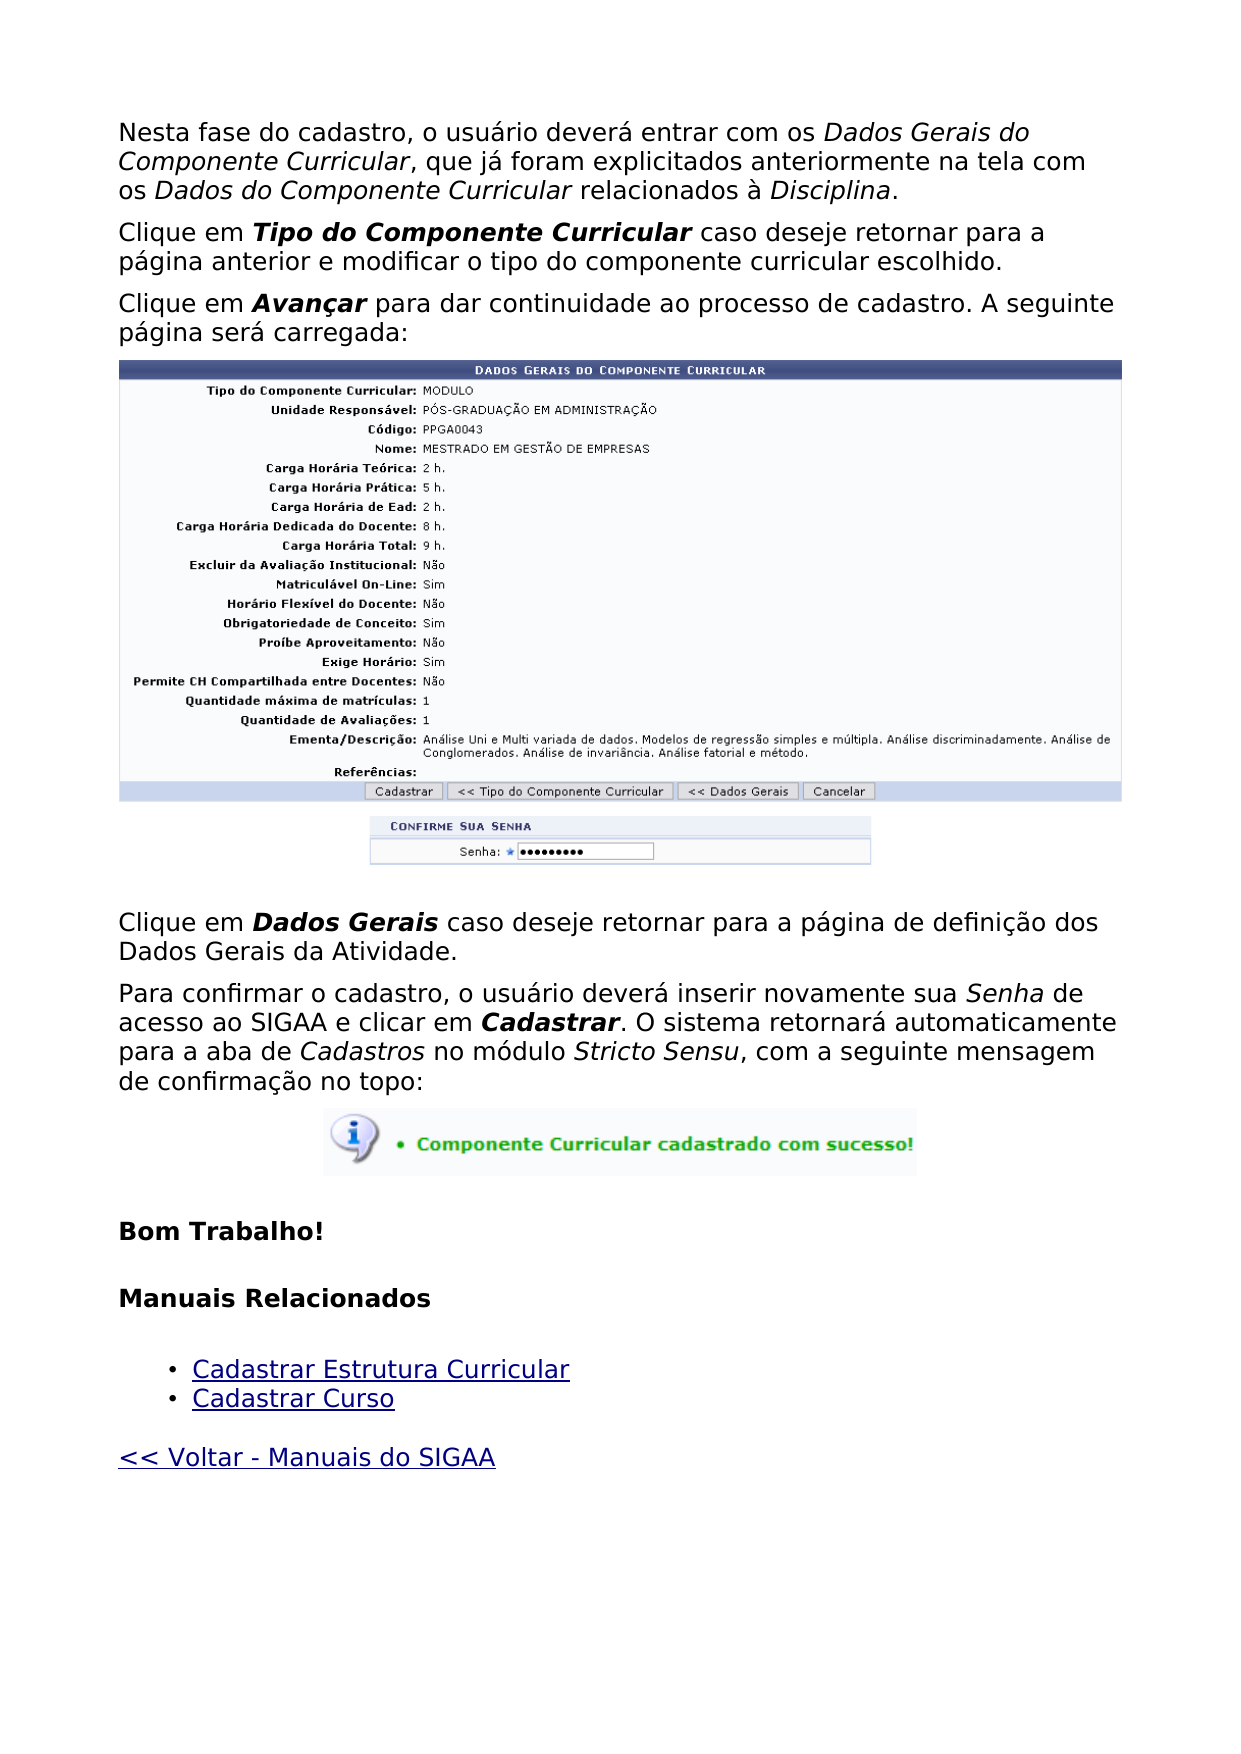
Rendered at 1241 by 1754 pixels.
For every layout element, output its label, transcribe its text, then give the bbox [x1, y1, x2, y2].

text Bom Trabalho! [118, 1217, 1122, 1246]
text Clique em Dados Gerais caso deseje retornar para a página de definição dos Dados Gerais da Atividade. [118, 908, 1122, 967]
text Clique em Avançar para dar continuidade ao processo de cadastro. A seguinte página será carregada: [118, 289, 1122, 347]
text Para confirmar o cadastro, o usuário deverá inserir novamente sua Senha de acesso ao SIGAA e clicar em Cadastrar. O sistema retornará automaticamente para a aba de Cadastros no módulo Stricto Sensu, com a seguinte mensagem de confirmação no topo: [118, 979, 1122, 1096]
picture [118, 359, 1123, 867]
list Cadastrar Curso [177, 1384, 1122, 1413]
subtitle Manuais Relacionados [118, 1284, 1122, 1313]
text Clique em Tipo do Componente Curricular caso deseje retornar para a página anterior e modificar o tipo do componente curricular escolhido. [118, 218, 1122, 276]
picture [323, 1108, 917, 1176]
text Nesta fase do cadastro, o usuário deverá entrar com os Dados Gerais do Componente Curricular, que já foram explicitados anteriormente na tela com os Dados do Componente Curricular relacionados à Disciplina. [118, 118, 1122, 206]
text << Voltar - Manuais do SIGAA [118, 1443, 1122, 1472]
list Cadastrar Estrutura Curricular [177, 1355, 1122, 1384]
